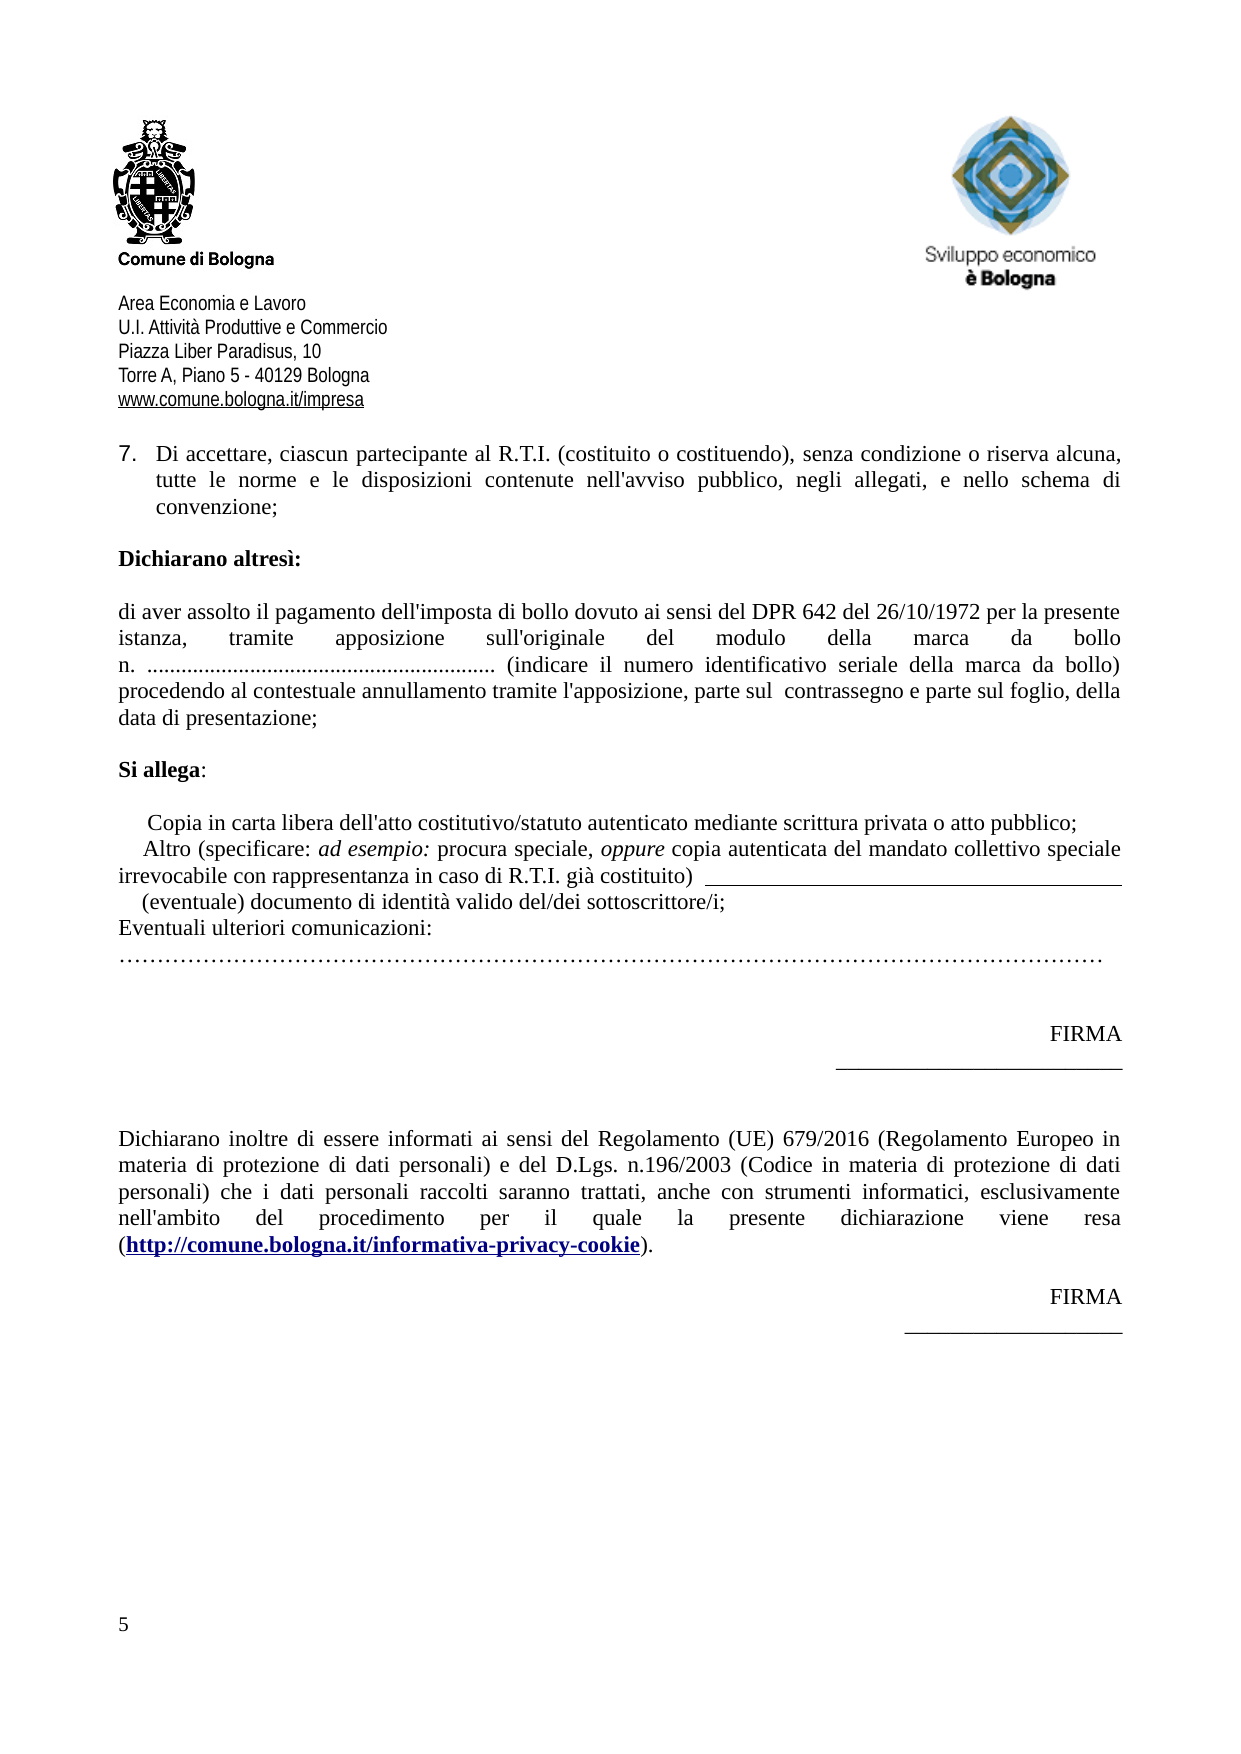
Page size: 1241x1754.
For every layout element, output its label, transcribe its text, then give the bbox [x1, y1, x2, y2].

text Si allega: [118, 756, 1122, 783]
text ………………………………………………………………………………………………………………… [118, 941, 1122, 967]
text Dichiarano inoltre di essere informati ai sensi del Regolamento (UE) 679/2016 (Regolamento Europeo in materia di protezione di dati personali) e del D.Lgs. n.196/2003 (Codice in materia di protezione di dati personali) che i dati personali raccolti saranno trattati, anche con strumenti informatici, esclusivamente nell'ambito del procedimento per il quale la presente dichiarazione viene resa (http://comune.bologna.it/informativa-privacy-cookie). [118, 1125, 1122, 1257]
text FIRMA [118, 1020, 1122, 1046]
text  (eventuale) documento di identità valido del/dei sottoscrittore/i; [118, 888, 1122, 914]
text _________________________ [118, 1046, 1122, 1072]
text Eventuali ulteriori comunicazioni: [118, 914, 1122, 941]
text ___________________ [118, 1310, 1122, 1336]
list Di accettare, ciascun partecipante al R.T.I. (costituito o costituendo), senza condizione o riserva alcuna, tutte le norme e le disposizioni contenute nell'avviso pubblico, negli allegati, e nello schema di convenzione; [118, 440, 1122, 519]
picture [917, 96, 1105, 309]
text Dichiarano altresì: [118, 545, 1122, 572]
text di aver assolto il pagamento dell'imposta di bollo dovuto ai sensi del DPR 642 del 26/10/1972 per la presente istanza, tramite apposizione sull'originale del modulo della marca da bollo n. ............................................................. (indicare il numero identificativo seriale della marca da bollo) procedendo al contestuale annullamento tramite l'apposizione, parte sul contrassegno e parte sul foglio, della data di presentazione; [118, 598, 1122, 730]
text  Copia in carta libera dell'atto costitutivo/statuto autenticato mediante scrittura privata o atto pubblico; [118, 809, 1122, 835]
text FIRMA [118, 1283, 1122, 1310]
text  Altro (specificare: ad esempio: procura speciale, oppure copia autenticata del mandato collettivo speciale irrevocabile con rappresentanza in caso di R.T.I. già costituito) [118, 835, 1122, 888]
